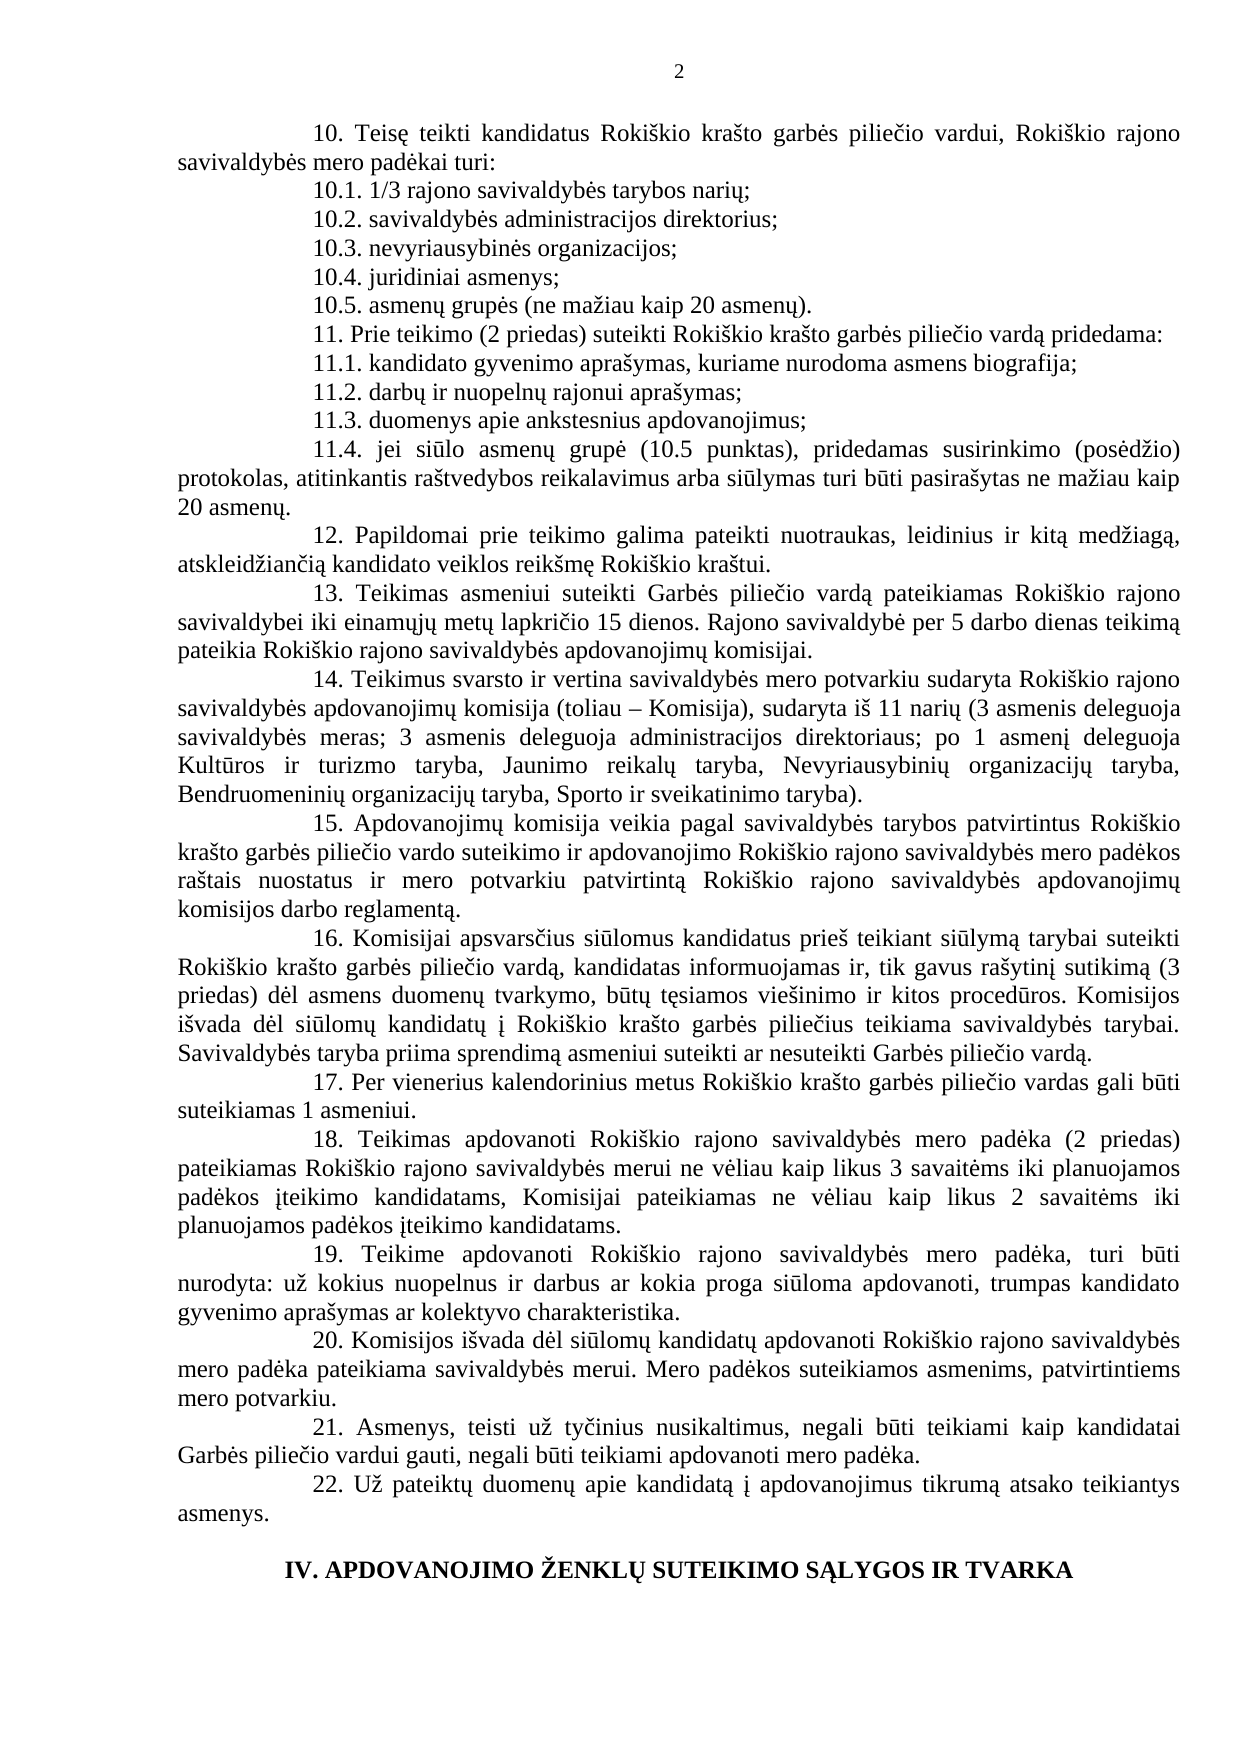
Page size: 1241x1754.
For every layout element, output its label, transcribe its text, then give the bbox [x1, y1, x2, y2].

text 10.3. nevyriausybinės organizacijos; [177, 233, 1181, 262]
text 11.1. kandidato gyvenimo aprašymas, kuriame nurodoma asmens biografija; [177, 348, 1181, 377]
text 21. Asmenys, teisti už tyčinius nusikaltimus, negali būti teikiami kaip kandidatai Garbės piliečio vardui gauti, negali būti teikiami apdovanoti mero padėka. [177, 1412, 1181, 1469]
text 10. Teisę teikti kandidatus Rokiškio krašto garbės piliečio vardui, Rokiškio rajono savivaldybės mero padėkai turi: [177, 118, 1181, 176]
text 10.5. asmenų grupės (ne mažiau kaip 20 asmenų). [177, 291, 1181, 319]
text 15. Apdovanojimų komisija veikia pagal savivaldybės tarybos patvirtintus Rokiškio krašto garbės piliečio vardo suteikimo ir apdovanojimo Rokiškio rajono savivaldybės mero padėkos raštais nuostatus ir mero potvarkiu patvirtintą Rokiškio rajono savivaldybės apdovanojimų komisijos darbo reglamentą. [177, 808, 1181, 923]
text 11.2. darbų ir nuopelnų rajonui aprašymas; [177, 377, 1181, 406]
text 11. Prie teikimo (2 priedas) suteikti Rokiškio krašto garbės piliečio vardą pridedama: [177, 319, 1181, 348]
text 17. Per vienerius kalendorinius metus Rokiškio krašto garbės piliečio vardas gali būti suteikiamas 1 asmeniui. [177, 1067, 1181, 1124]
text 10.4. juridiniai asmenys; [177, 262, 1181, 291]
text 11.3. duomenys apie ankstesnius apdovanojimus; [177, 406, 1181, 434]
text 12. Papildomai prie teikimo galima pateikti nuotraukas, leidinius ir kitą medžiagą, atskleidžiančią kandidato veiklos reikšmę Rokiškio kraštui. [177, 521, 1181, 578]
text 10.1. 1/3 rajono savivaldybės tarybos narių; [177, 176, 1181, 204]
text 18. Teikimas apdovanoti Rokiškio rajono savivaldybės mero padėka (2 priedas) pateikiamas Rokiškio rajono savivaldybės merui ne vėliau kaip likus 3 savaitėms iki planuojamos padėkos įteikimo kandidatams, Komisijai pateikiamas ne vėliau kaip likus 2 savaitėms iki planuojamos padėkos įteikimo kandidatams. [177, 1124, 1181, 1239]
text IV. APDOVANOJIMO ŽENKLŲ SUTEIKIMO SĄLYGOS IR TVARKA [177, 1556, 1181, 1584]
text 16. Komisijai apsvarsčius siūlomus kandidatus prieš teikiant siūlymą tarybai suteikti Rokiškio krašto garbės piliečio vardą, kandidatas informuojamas ir, tik gavus rašytinį sutikimą (3 priedas) dėl asmens duomenų tvarkymo, būtų tęsiamos viešinimo ir kitos procedūros. Komisijos išvada dėl siūlomų kandidatų į Rokiškio krašto garbės piliečius teikiama savivaldybės tarybai. Savivaldybės taryba priima sprendimą asmeniui suteikti ar nesuteikti Garbės piliečio vardą. [177, 923, 1181, 1067]
text 14. Teikimus svarsto ir vertina savivaldybės mero potvarkiu sudaryta Rokiškio rajono savivaldybės apdovanojimų komisija (toliau – Komisija), sudaryta iš 11 narių (3 asmenis deleguoja savivaldybės meras; 3 asmenis deleguoja administracijos direktoriaus; po 1 asmenį deleguoja Kultūros ir turizmo taryba, Jaunimo reikalų taryba, Nevyriausybinių organizacijų taryba, Bendruomeninių organizacijų taryba, Sporto ir sveikatinimo taryba). [177, 664, 1181, 808]
text 10.2. savivaldybės administracijos direktorius; [177, 204, 1181, 233]
text 22. Už pateiktų duomenų apie kandidatą į apdovanojimus tikrumą atsako teikiantys asmenys. [177, 1469, 1181, 1527]
text 11.4. jei siūlo asmenų grupė (10.5 punktas), pridedamas susirinkimo (posėdžio) protokolas, atitinkantis raštvedybos reikalavimus arba siūlymas turi būti pasirašytas ne mažiau kaip 20 asmenų. [177, 434, 1181, 521]
text 19. Teikime apdovanoti Rokiškio rajono savivaldybės mero padėka, turi būti nurodyta: už kokius nuopelnus ir darbus ar kokia proga siūloma apdovanoti, trumpas kandidato gyvenimo aprašymas ar kolektyvo charakteristika. [177, 1239, 1181, 1326]
text 13. Teikimas asmeniui suteikti Garbės piliečio vardą pateikiamas Rokiškio rajono savivaldybei iki einamųjų metų lapkričio 15 dienos. Rajono savivaldybė per 5 darbo dienas teikimą pateikia Rokiškio rajono savivaldybės apdovanojimų komisijai. [177, 578, 1181, 664]
text 20. Komisijos išvada dėl siūlomų kandidatų apdovanoti Rokiškio rajono savivaldybės mero padėka pateikiama savivaldybės merui. Mero padėkos suteikiamos asmenims, patvirtintiems mero potvarkiu. [177, 1326, 1181, 1412]
